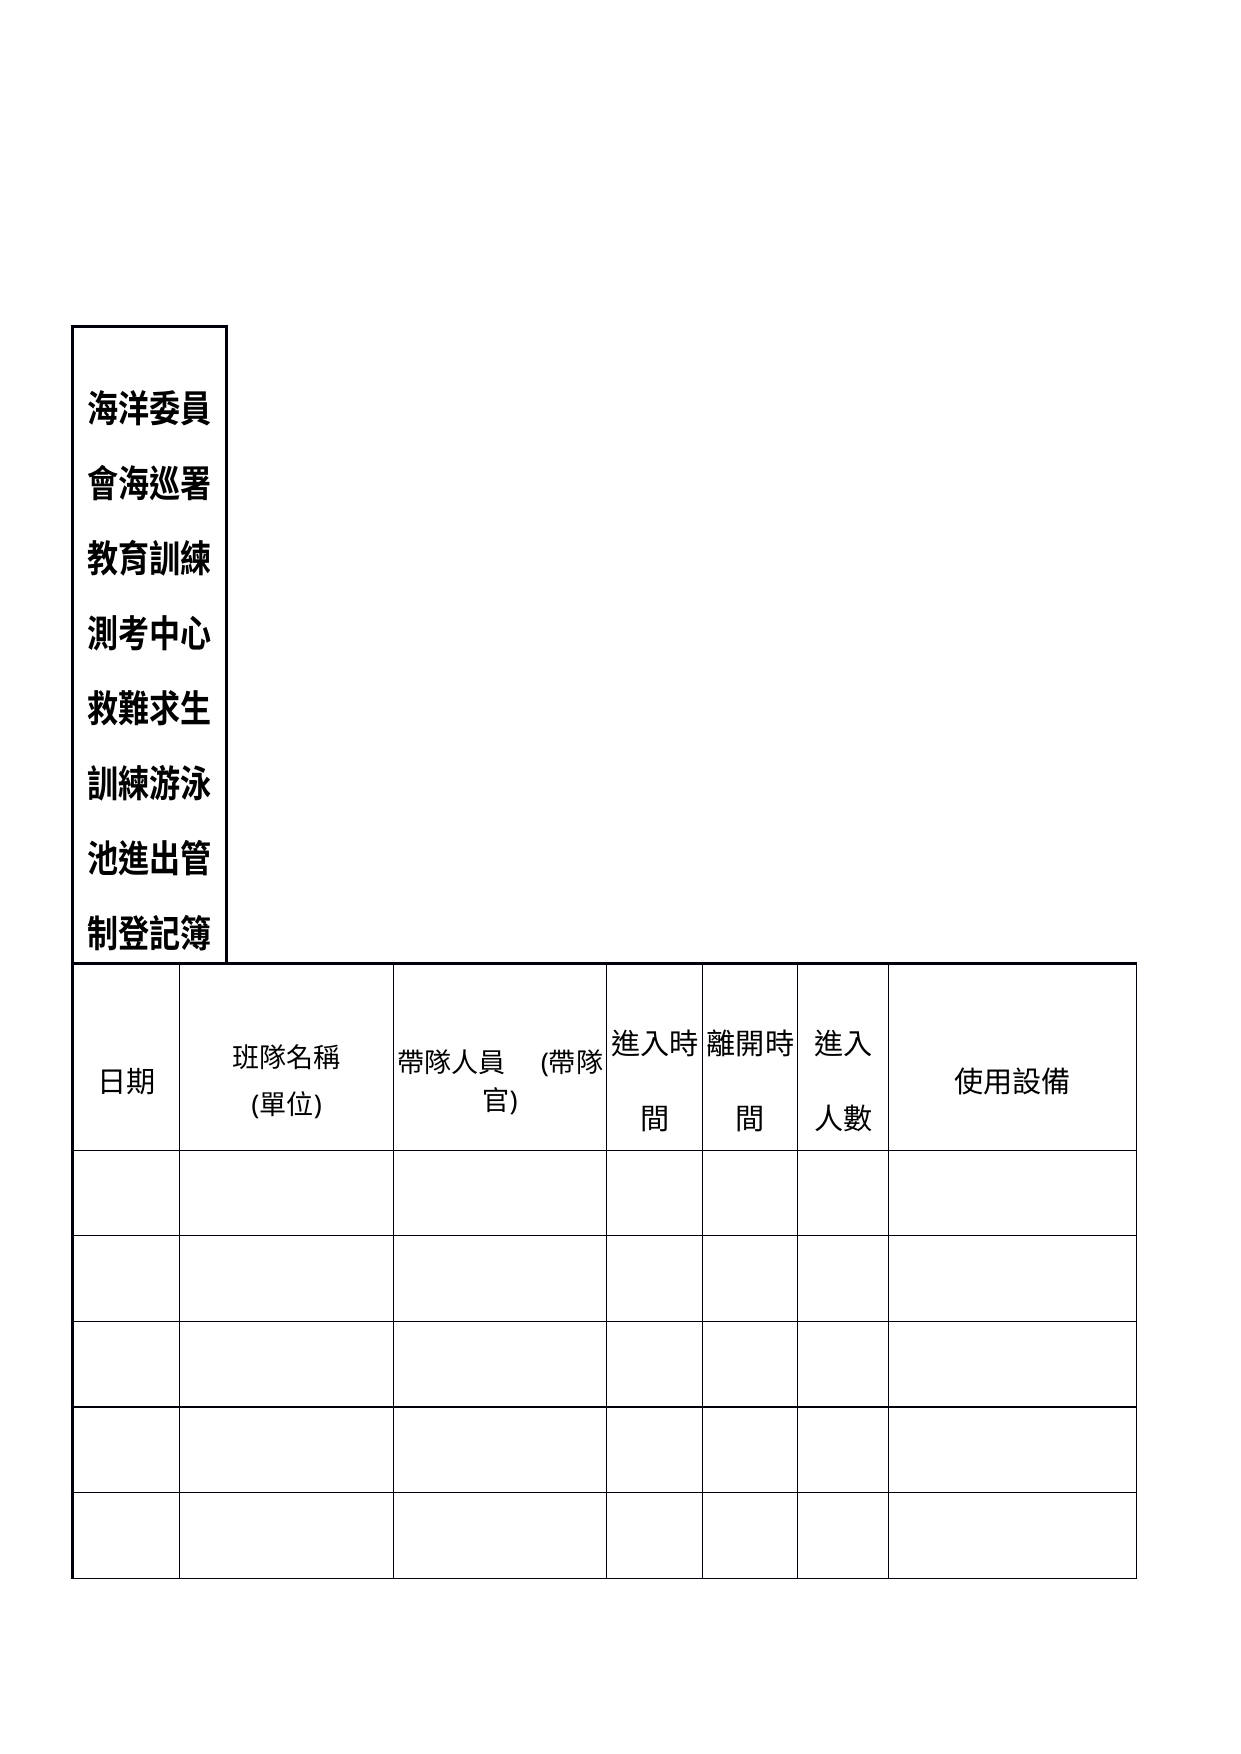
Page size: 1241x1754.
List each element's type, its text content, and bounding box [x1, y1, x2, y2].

table_cell [74, 1236, 179, 1321]
table_cell [607, 1151, 702, 1235]
table_cell [394, 1236, 606, 1321]
table_cell [180, 1408, 393, 1492]
table_cell 帶隊人員 (帶隊官) [394, 965, 606, 1149]
table_cell [889, 1322, 1136, 1406]
table_cell [889, 1151, 1136, 1235]
table_cell [798, 1236, 888, 1321]
table_cell [74, 1151, 179, 1235]
table_cell [394, 1151, 606, 1235]
table_cell [394, 1322, 606, 1406]
table_cell [798, 1151, 888, 1235]
table_cell [798, 1322, 888, 1406]
table_cell [607, 1322, 702, 1406]
table_cell 班隊名稱 (單位) [180, 965, 393, 1149]
table_cell [889, 1493, 1136, 1578]
table_cell [180, 1493, 393, 1578]
table_cell [798, 1408, 888, 1492]
table_cell [180, 1236, 393, 1321]
table_cell [607, 1408, 702, 1492]
table_cell [180, 1322, 393, 1406]
table_cell [74, 1408, 179, 1492]
table_cell [798, 1493, 888, 1578]
table_cell [889, 1408, 1136, 1492]
table_cell [703, 1408, 797, 1492]
table_cell [703, 1322, 797, 1406]
table_cell 使用設備 [889, 965, 1136, 1149]
table_cell [394, 1493, 606, 1578]
table_cell [703, 1151, 797, 1235]
table_cell [889, 1236, 1136, 1321]
table_cell [607, 1493, 702, 1578]
table_cell [703, 1493, 797, 1578]
table_cell [394, 1408, 606, 1492]
table_cell 日期 [74, 965, 179, 1149]
table_cell [180, 1151, 393, 1235]
table_cell [74, 1322, 179, 1406]
table_header 海洋委員會海巡署教育訓練測考中心救難求生訓練游泳池進出管制登記簿 [74, 328, 225, 962]
table_cell [74, 1493, 179, 1578]
table_cell 進入時間 [607, 965, 702, 1149]
table_cell [703, 1236, 797, 1321]
table_cell 離開時間 [703, 965, 797, 1149]
table_cell [607, 1236, 702, 1321]
table_cell 進入人數 [798, 965, 888, 1149]
